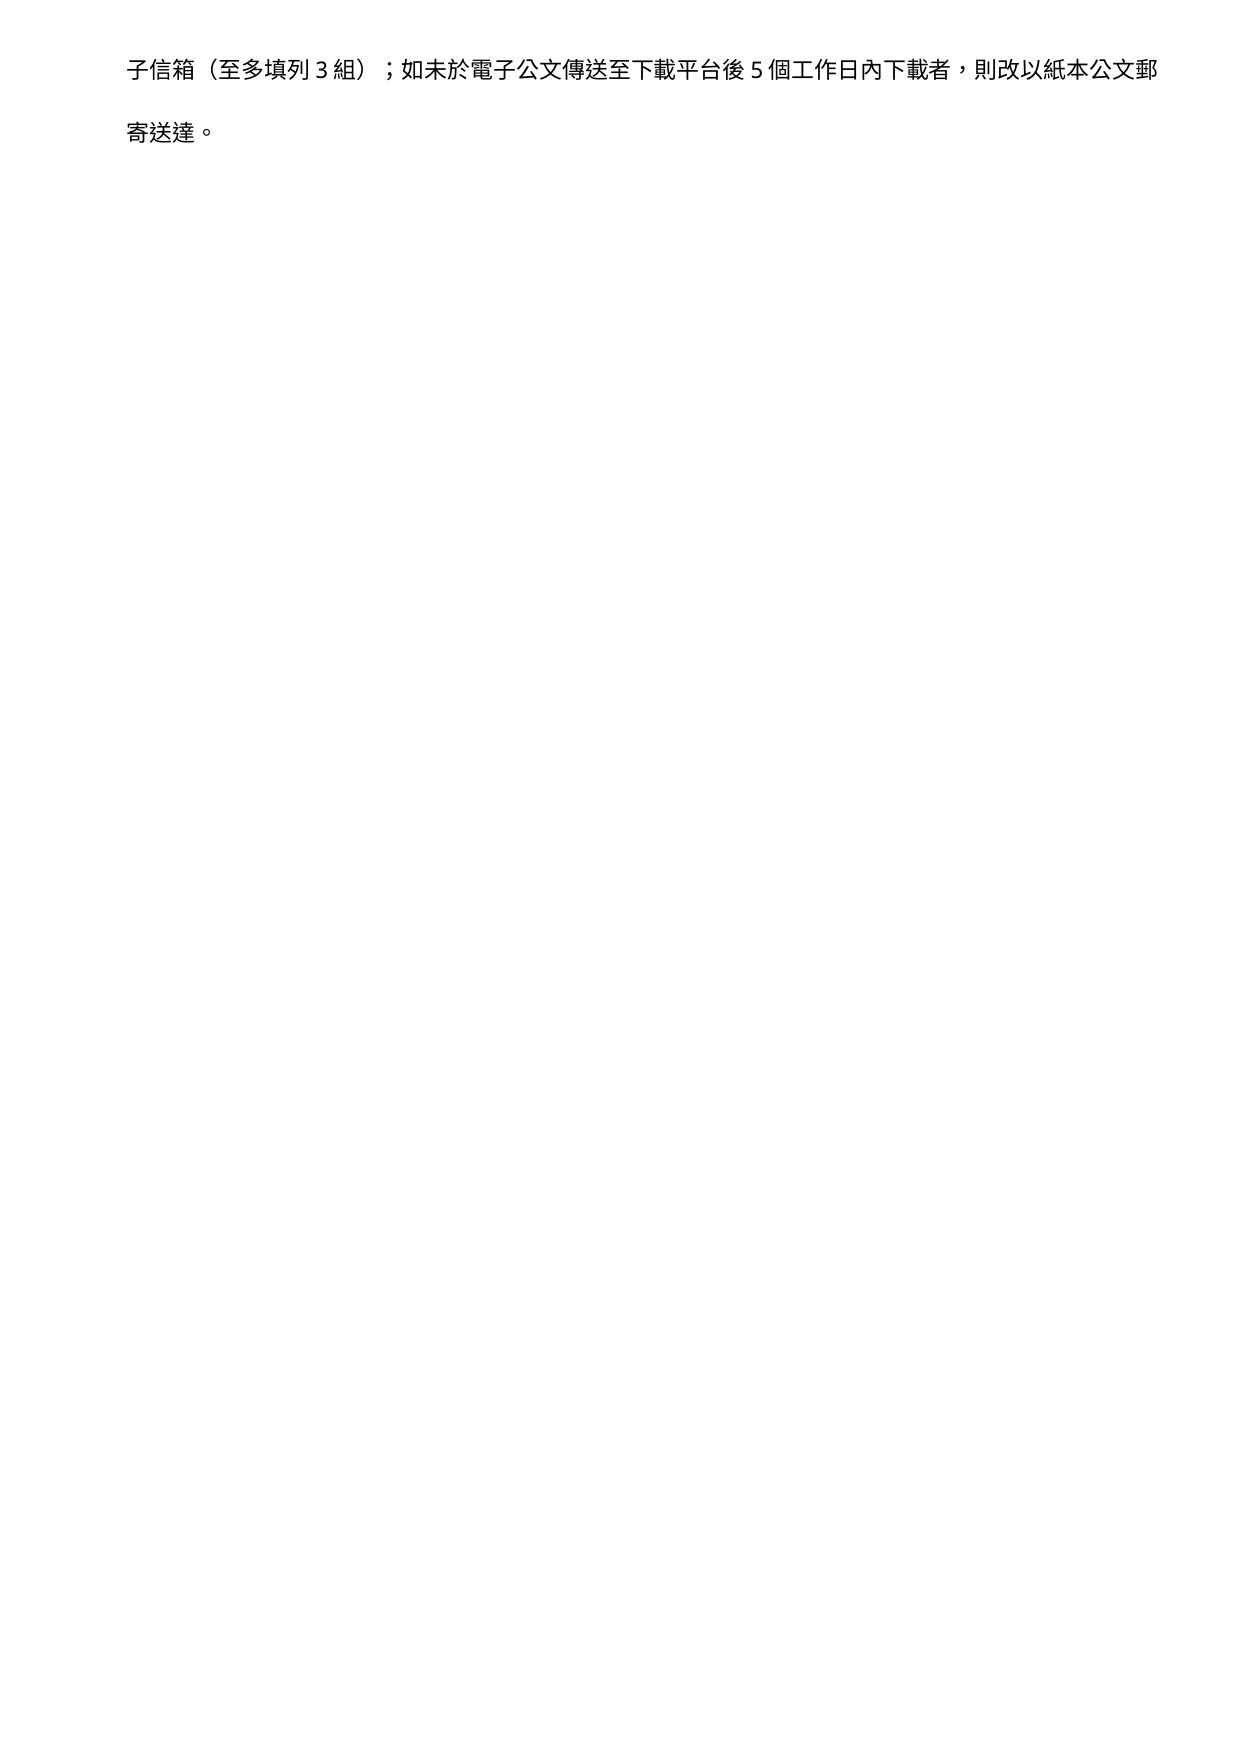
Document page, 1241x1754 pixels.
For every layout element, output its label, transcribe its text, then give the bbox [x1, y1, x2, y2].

text 子信箱（至多填列3組）；如未於電子公文傳送至下載平台後5個工作日內下載者，則改以紙本公文郵寄送達。 [65, 27, 1175, 152]
